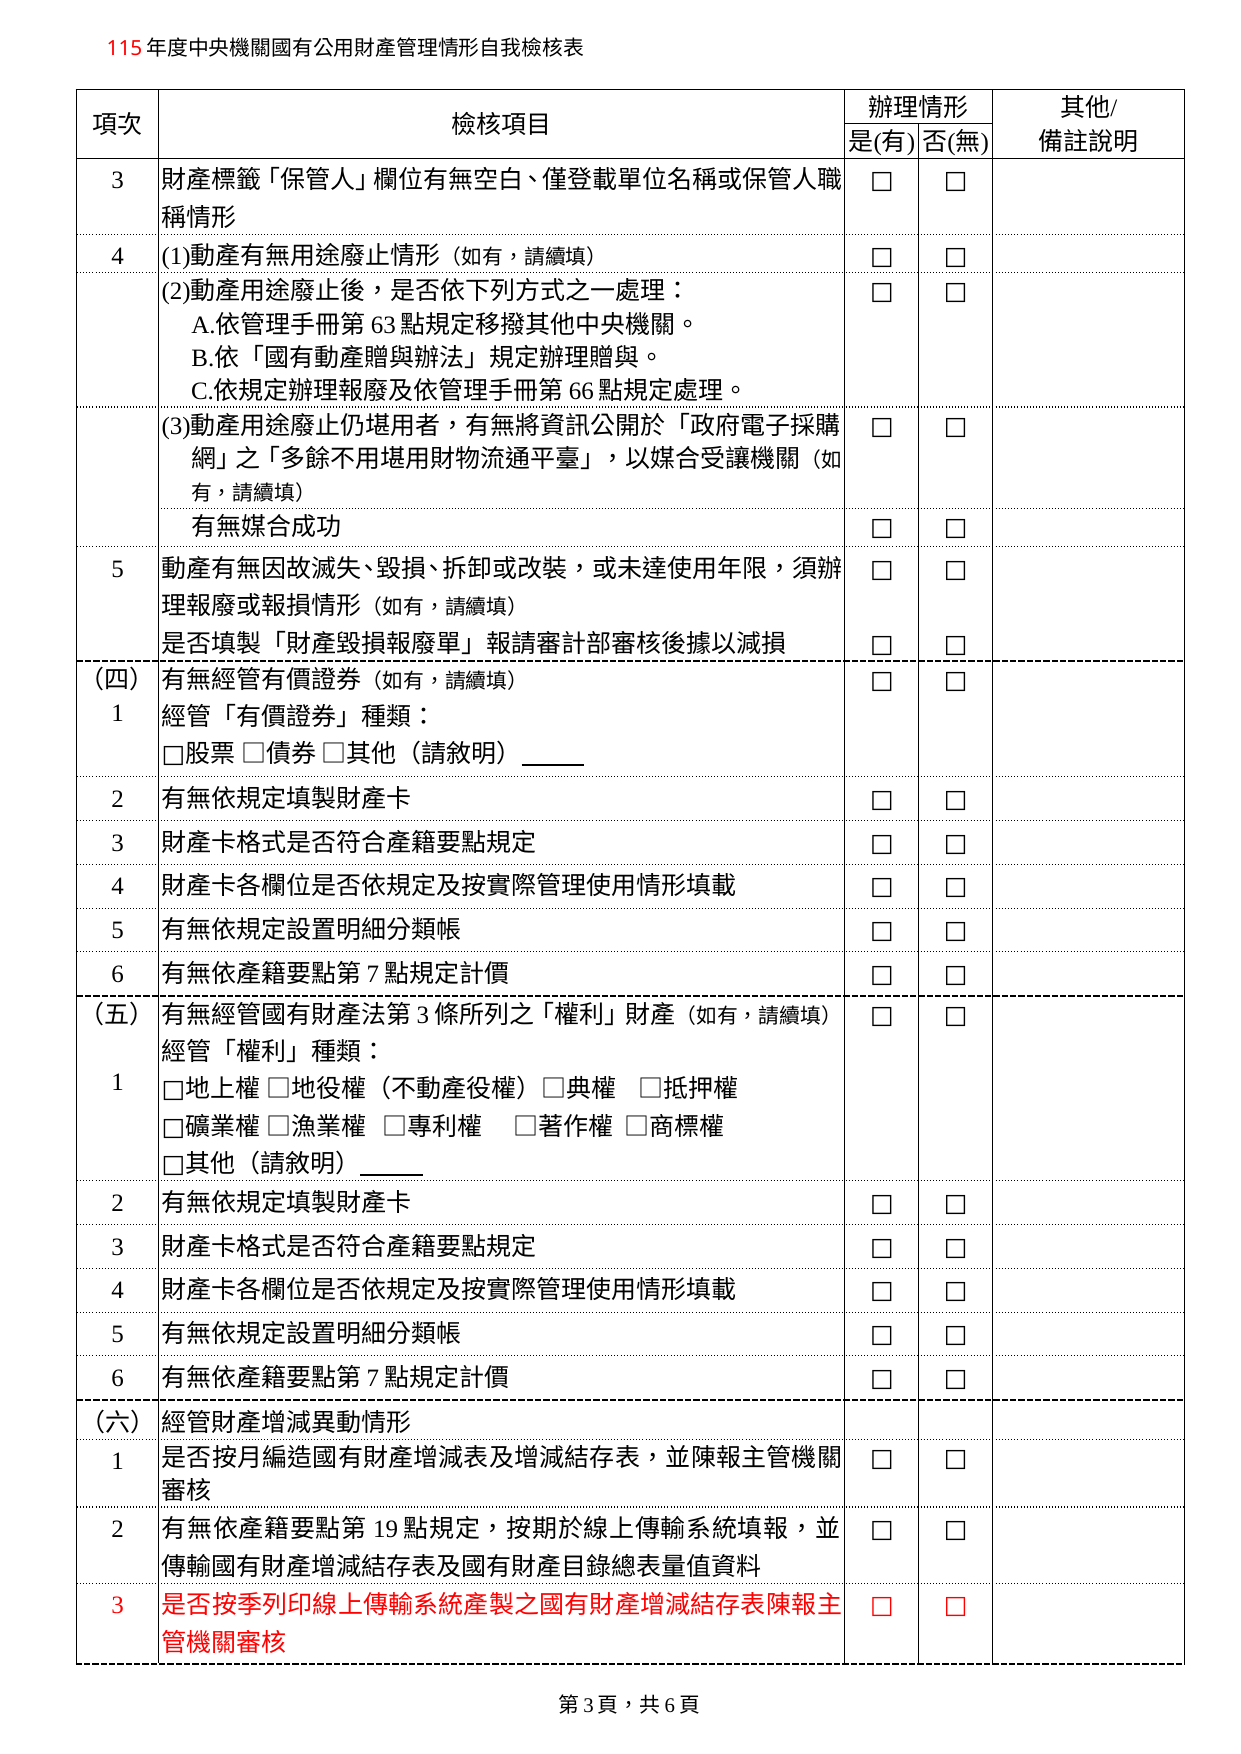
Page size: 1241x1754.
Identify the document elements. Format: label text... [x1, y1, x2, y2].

table_cell 6 [77, 1355, 158, 1399]
table_cell [993, 406, 1184, 507]
table_cell □ [845, 864, 918, 907]
table_cell 4 [77, 1268, 158, 1312]
table_cell [993, 1355, 1184, 1399]
table_cell 財產卡各欄位是否依規定及按實際管理使用情形填載 [159, 864, 844, 907]
table_cell □ [919, 776, 992, 820]
table_cell [993, 546, 1184, 659]
table_cell [77, 406, 158, 546]
table_cell □ [845, 1224, 918, 1268]
table_cell 是否按月編造國有財產增減表及增減結存表，並陳報主管機關審核 [159, 1439, 844, 1506]
table_cell 5 [77, 908, 158, 951]
table_cell □ [919, 272, 992, 406]
table_cell □ [919, 1224, 992, 1268]
table_cell 有無經管國有財產法第3條所列之「權利」財產（如有，請續填） 經管「權利」種類： □地上權 □地役權（不動產役權）□典權 □抵押權 □礦業權 □漁業權 □專利權 □著作權 □商標權 □其他（請敘明） [159, 995, 844, 1180]
table_cell □ [845, 820, 918, 864]
table_cell （五） 1 [77, 995, 158, 1180]
table_cell [993, 820, 1184, 864]
table_cell [993, 951, 1184, 995]
table_cell [993, 1506, 1184, 1582]
table_cell 有無依規定設置明細分類帳 [159, 1312, 844, 1355]
table_cell □ [845, 272, 918, 406]
table_cell （六） [77, 1399, 158, 1439]
table_cell 2 [77, 1506, 158, 1582]
table_cell □ [845, 908, 918, 951]
table_cell □ [919, 864, 992, 907]
table_cell 2 [77, 776, 158, 820]
table_cell [993, 1439, 1184, 1506]
table_cell □ [919, 1268, 992, 1312]
table_cell □ [845, 995, 918, 1180]
table_cell 有無依規定設置明細分類帳 [159, 908, 844, 951]
table_cell □ [845, 1355, 918, 1399]
table_cell 有無依規定填製財產卡 [159, 776, 844, 820]
table_cell [993, 1268, 1184, 1312]
table_cell 是(有) [845, 124, 918, 157]
table_cell □ [919, 1506, 992, 1582]
table_header 項次 [77, 90, 158, 157]
table_cell 有無依產籍要點第19點規定，按期於線上傳輸系統填報，並傳輸國有財產增減結存表及國有財產目錄總表量值資料 [159, 1506, 844, 1582]
table_cell 5 [77, 546, 158, 659]
table_cell 6 [77, 951, 158, 995]
table_cell [993, 234, 1184, 272]
table_cell □ [919, 508, 992, 546]
table_cell □ [845, 1506, 918, 1582]
table_cell 有無依規定填製財產卡 [159, 1180, 844, 1224]
table_cell 5 [77, 1312, 158, 1355]
table_cell □ [845, 660, 918, 776]
table_cell 有無媒合成功 [159, 508, 844, 546]
table_cell □ [845, 776, 918, 820]
table_cell (2)動產用途廢止後，是否依下列方式之一處理： A.依管理手冊第63點規定移撥其他中央機關。 B.依「國有動產贈與辦法」規定辦理贈與。 C.依規定辦理報廢及依管理手冊第66點規定處理。 [159, 272, 844, 406]
table_cell □ [919, 1180, 992, 1224]
table_cell [993, 1180, 1184, 1224]
table_cell 財產卡各欄位是否依規定及按實際管理使用情形填載 [159, 1268, 844, 1312]
table_cell 財產卡格式是否符合產籍要點規定 [159, 1224, 844, 1268]
table_cell □ [919, 1439, 992, 1506]
table_cell 3 [77, 159, 158, 233]
table_cell 經管財產增減異動情形 [159, 1399, 844, 1439]
table_cell [993, 908, 1184, 951]
table_cell 3 [77, 1224, 158, 1268]
table_cell 有無經管有價證券（如有，請續填） 經管「有價證券」種類： □股票 □債券 □其他（請敘明） [159, 660, 844, 776]
table_cell □ □ [919, 546, 992, 659]
table_cell [845, 1399, 918, 1439]
table_cell 有無依產籍要點第7點規定計價 [159, 1355, 844, 1399]
table_cell [993, 995, 1184, 1180]
table_cell [919, 1399, 992, 1439]
table_cell □ [845, 1268, 918, 1312]
table_cell [993, 1224, 1184, 1268]
table_cell □ [845, 159, 918, 233]
table_cell [993, 660, 1184, 776]
table_cell □ [845, 951, 918, 995]
table_cell 4 [77, 234, 158, 272]
table_header 辦理情形 [845, 90, 992, 123]
table_cell □ [845, 406, 918, 507]
table_cell □ [845, 1312, 918, 1355]
table_cell [993, 1583, 1184, 1663]
table_cell [993, 776, 1184, 820]
table_cell 財產卡格式是否符合產籍要點規定 [159, 820, 844, 864]
table_cell □ [919, 159, 992, 233]
table_cell □ □ [845, 546, 918, 659]
table_cell □ [919, 406, 992, 507]
table_cell （四） 1 [77, 660, 158, 776]
table_header 其他/ 備註說明 [993, 90, 1184, 157]
table_cell [993, 508, 1184, 546]
table_cell 有無依產籍要點第7點規定計價 [159, 951, 844, 995]
table_cell □ [845, 508, 918, 546]
table_cell 是否按季列印線上傳輸系統產製之國有財產增減結存表陳報主管機關審核 [159, 1583, 844, 1663]
table_header 檢核項目 [159, 90, 844, 157]
table_cell □ [845, 1583, 918, 1663]
table_cell (3)動產用途廢止仍堪用者，有無將資訊公開於「政府電子採購網」之「多餘不用堪用財物流通平臺」，以媒合受讓機關（如有，請續填） [159, 406, 844, 507]
table_cell □ [845, 1180, 918, 1224]
table_cell 1 [77, 1439, 158, 1506]
table_cell 2 [77, 1180, 158, 1224]
table_cell [993, 864, 1184, 907]
table_cell □ [919, 1583, 992, 1663]
table_cell □ [919, 1312, 992, 1355]
table_cell [993, 1399, 1184, 1439]
table_cell [77, 272, 158, 406]
table_cell □ [919, 660, 992, 776]
table_cell 動產有無因故滅失、毀損、拆卸或改裝，或未達使用年限，須辦理報廢或報損情形（如有，請續填） 是否填製「財產毀損報廢單」報請審計部審核後據以減損 [159, 546, 844, 659]
table_cell 3 [77, 1583, 158, 1663]
table_cell [993, 272, 1184, 406]
table_cell □ [845, 1439, 918, 1506]
table_cell (1)動產有無用途廢止情形（如有，請續填） [159, 234, 844, 272]
table_cell [993, 1312, 1184, 1355]
table_cell 4 [77, 864, 158, 907]
table_cell 財產標籤「保管人」欄位有無空白、僅登載單位名稱或保管人職稱情形 [159, 159, 844, 233]
table_cell □ [919, 951, 992, 995]
table_cell □ [919, 908, 992, 951]
table_cell 否(無) [919, 124, 992, 157]
table_cell □ [919, 1355, 992, 1399]
table_cell □ [919, 820, 992, 864]
table_cell □ [845, 234, 918, 272]
table_cell □ [919, 995, 992, 1180]
table_cell 3 [77, 820, 158, 864]
table_cell [993, 159, 1184, 233]
table_cell □ [919, 234, 992, 272]
